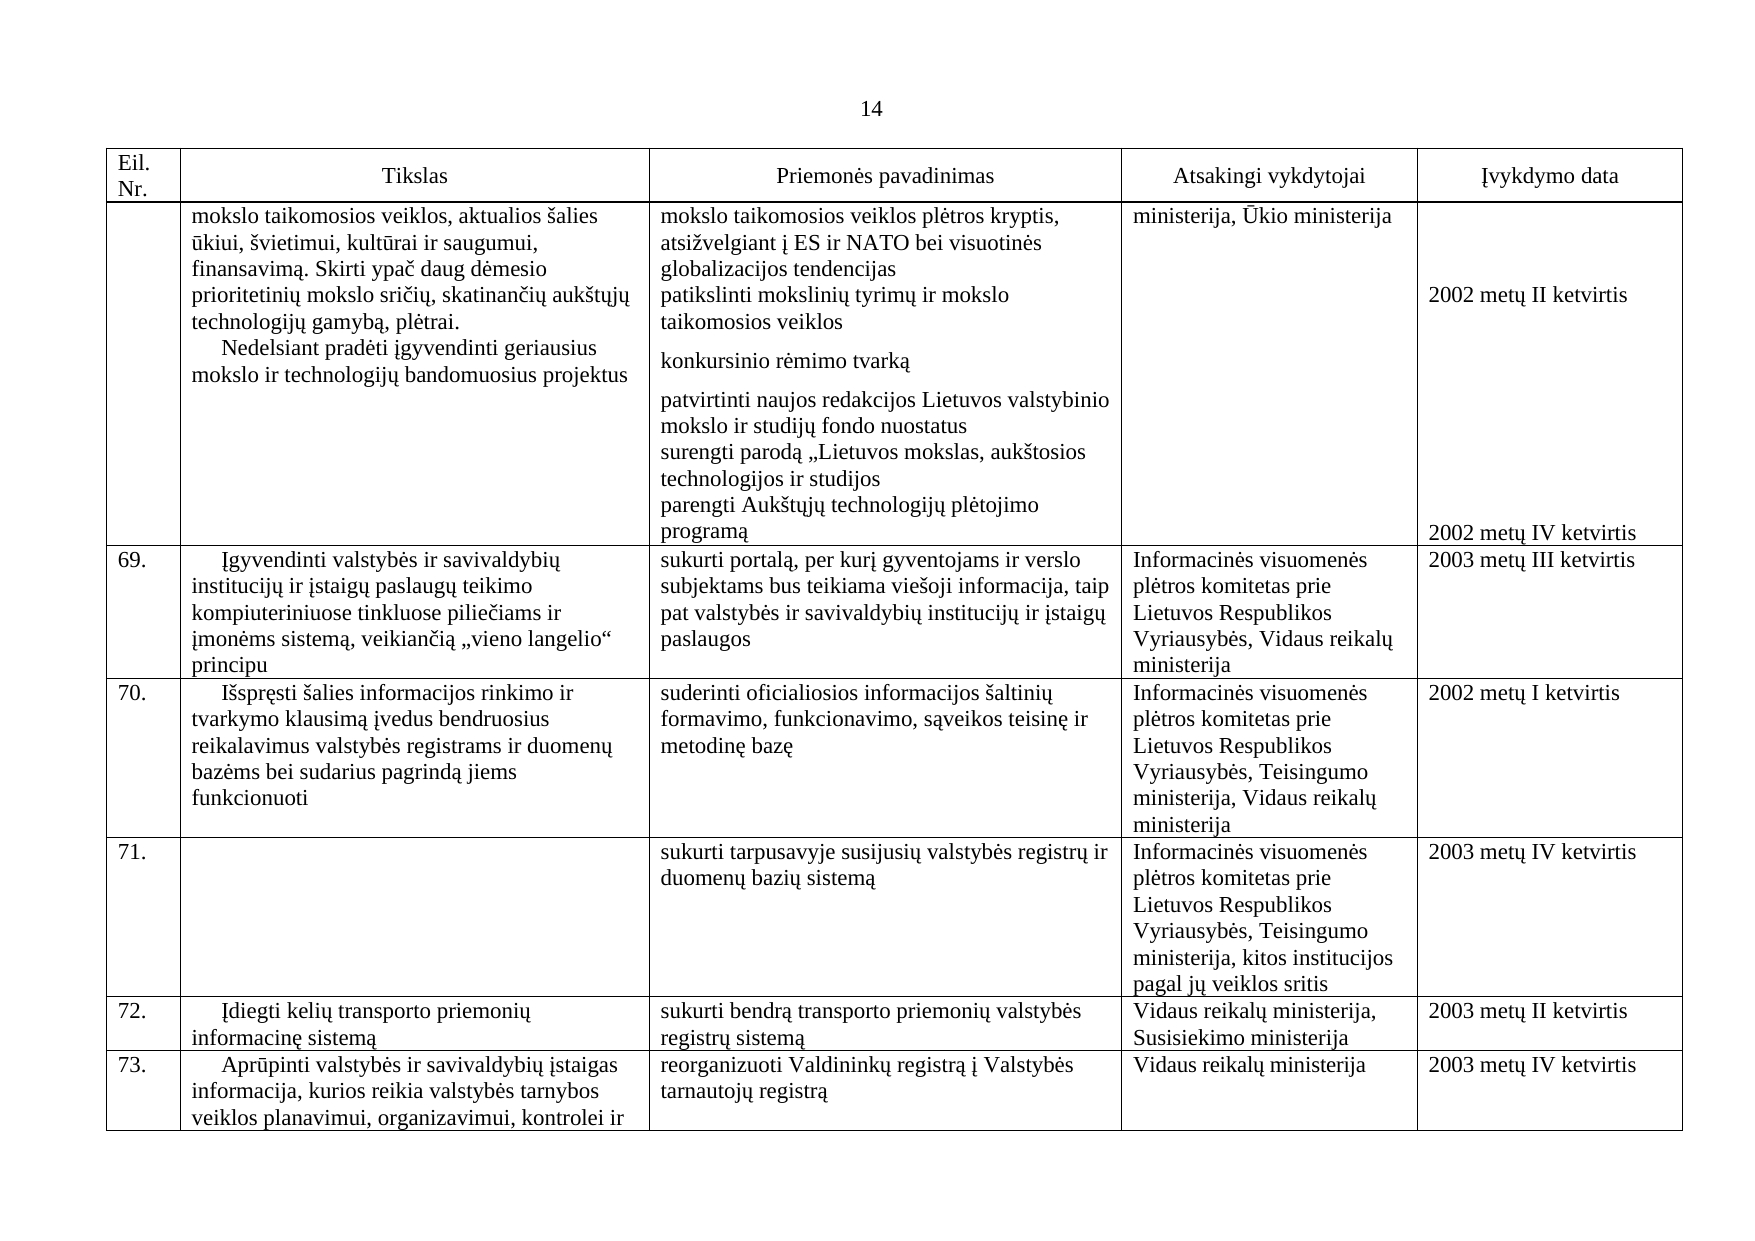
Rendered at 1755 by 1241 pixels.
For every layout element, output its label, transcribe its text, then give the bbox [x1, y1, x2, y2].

table_cell Informacinės visuomenės plėtros komitetas prie Lietuvos Respublikos Vyriausybės, Teisingumo ministerija, kitos institucijos pagal jų veiklos sritis [1122, 838, 1417, 996]
table_header Įvykdymo data [1418, 149, 1682, 201]
table_cell [181, 838, 649, 996]
table_cell suderinti oficialiosios informacijos šaltinių formavimo, funkcionavimo, sąveikos teisinę ir metodinę bazę [650, 679, 1121, 837]
table_cell [107, 546, 180, 678]
table_cell 2002 metų I ketvirtis [1418, 679, 1682, 837]
table_cell Aprūpinti valstybės ir savivaldybių įstaigas informacija, kurios reikia valstybės tarnybos veiklos planavimui, organizavimui, kontrolei ir [181, 1051, 649, 1130]
table_cell reorganizuoti Valdininkų registrą į Valstybės tarnautojų registrą [650, 1051, 1121, 1130]
table_cell sukurti tarpusavyje susijusių valstybės registrų ir duomenų bazių sistemą [650, 838, 1121, 996]
table_cell 2003 metų IV ketvirtis [1418, 1051, 1682, 1130]
table_cell Vidaus reikalų ministerija [1122, 1051, 1417, 1130]
table_cell Įgyvendinti valstybės ir savivaldybių institucijų ir įstaigų paslaugų teikimo kompiuteriniuose tinkluose piliečiams ir įmonėms sistemą, veikiančią „vieno langelio“ principu [181, 546, 649, 678]
table_cell [107, 1051, 180, 1130]
table_cell [107, 203, 180, 545]
table_cell 2003 metų III ketvirtis [1418, 546, 1682, 678]
table_header Tikslas [181, 149, 649, 201]
table_cell 2002 metų II ketvirtis 2002 metų IV ketvirtis [1418, 203, 1682, 545]
table_cell sukurti bendrą transporto priemonių valstybės registrų sistemą [650, 997, 1121, 1050]
table_header Eil. Nr. [107, 149, 180, 201]
table_cell mokslo taikomosios veiklos, aktualios šalies ūkiui, švietimui, kultūrai ir saugumui, finansavimą. Skirti ypač daug dėmesio prioritetinių mokslo sričių, skatinančių aukštųjų technologijų gamybą, plėtrai. Nedelsiant pradėti įgyvendinti geriausius mokslo ir technologijų bandomuosius projektus [181, 203, 649, 545]
table_cell mokslo taikomosios veiklos plėtros kryptis, atsižvelgiant į ES ir NATO bei visuotinės globalizacijos tendencijas patikslinti mokslinių tyrimų ir mokslo taikomosios veiklos konkursinio rėmimo tvarką patvirtinti naujos redakcijos Lietuvos valstybinio mokslo ir studijų fondo nuostatus surengti parodą „Lietuvos mokslas, aukštosios technologijos ir studijos parengti Aukštųjų technologijų plėtojimo programą [650, 203, 1121, 545]
table_cell Informacinės visuomenės plėtros komitetas prie Lietuvos Respublikos Vyriausybės, Vidaus reikalų ministerija [1122, 546, 1417, 678]
table_cell 2003 metų II ketvirtis [1418, 997, 1682, 1050]
table_cell [107, 838, 180, 996]
table_header Atsakingi vykdytojai [1122, 149, 1417, 201]
table_cell Išspręsti šalies informacijos rinkimo ir tvarkymo klausimą įvedus bendruosius reikalavimus valstybės registrams ir duomenų bazėms bei sudarius pagrindą jiems funkcionuoti [181, 679, 649, 837]
table_cell 2003 metų IV ketvirtis [1418, 838, 1682, 996]
table_cell ministerija, Ūkio ministerija [1122, 203, 1417, 545]
table_cell [107, 997, 180, 1050]
table_cell Vidaus reikalų ministerija, Susisiekimo ministerija [1122, 997, 1417, 1050]
table_cell Įdiegti kelių transporto priemonių informacinę sistemą [181, 997, 649, 1050]
table_cell [107, 679, 180, 837]
table_cell Informacinės visuomenės plėtros komitetas prie Lietuvos Respublikos Vyriausybės, Teisingumo ministerija, Vidaus reikalų ministerija [1122, 679, 1417, 837]
table_header Priemonės pavadinimas [650, 149, 1121, 201]
table_cell sukurti portalą, per kurį gyventojams ir verslo subjektams bus teikiama viešoji informacija, taip pat valstybės ir savivaldybių institucijų ir įstaigų paslaugos [650, 546, 1121, 678]
